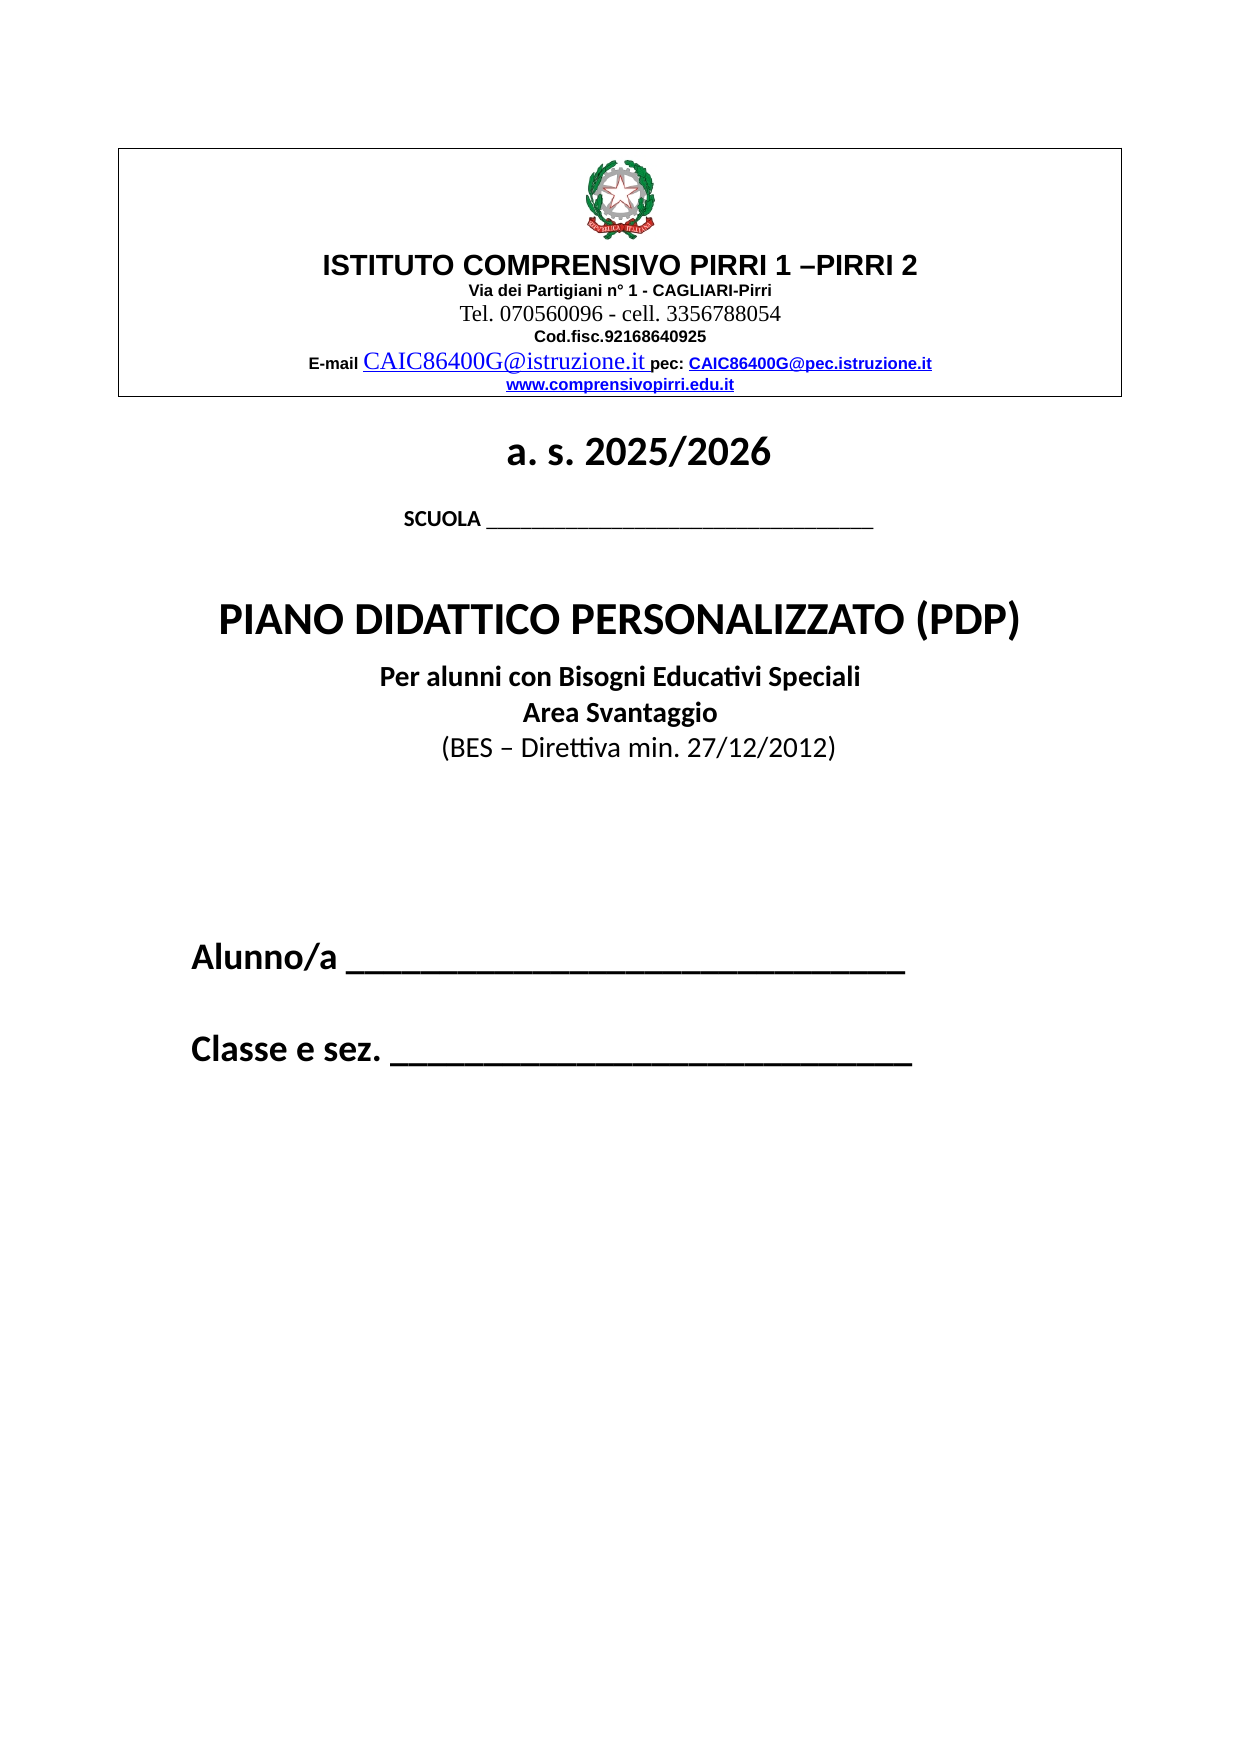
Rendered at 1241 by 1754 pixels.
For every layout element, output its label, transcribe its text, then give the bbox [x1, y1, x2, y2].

text SCUOLA __________________________________ [155, 504, 1122, 532]
text Alunno/a ______________________________ [118, 933, 1122, 979]
text (BES – Direttiva min. 27/12/2012) [155, 729, 1122, 765]
picture [567, 150, 673, 248]
text Cod.fisc.92168640925 [119, 323, 1121, 343]
text Area Svantaggio [118, 694, 1122, 729]
text Classe e sez. ____________________________ [118, 1025, 1122, 1071]
text Per alunni con Bisogni Educativi Speciali [118, 658, 1122, 694]
text Via dei Partigiani n° 1 - CAGLIARI-Pirri [119, 278, 1121, 297]
text ISTITUTO COMPRENSIVO PIRRI 1 –PIRRI 2 [119, 244, 1121, 278]
text PIANO DIDATTICO PERSONALIZZATO (PDP) [118, 590, 1122, 646]
text E-mail CAIC86400G@istruzione.it pec: CAIC86400G@pec.istruzione.it [119, 343, 1121, 371]
text a. s. 2025/2026 [155, 425, 1122, 476]
text www.comprensivopirri.edu.it [119, 371, 1121, 396]
text Tel. 070560096 - cell. 3356788054 [119, 297, 1121, 323]
